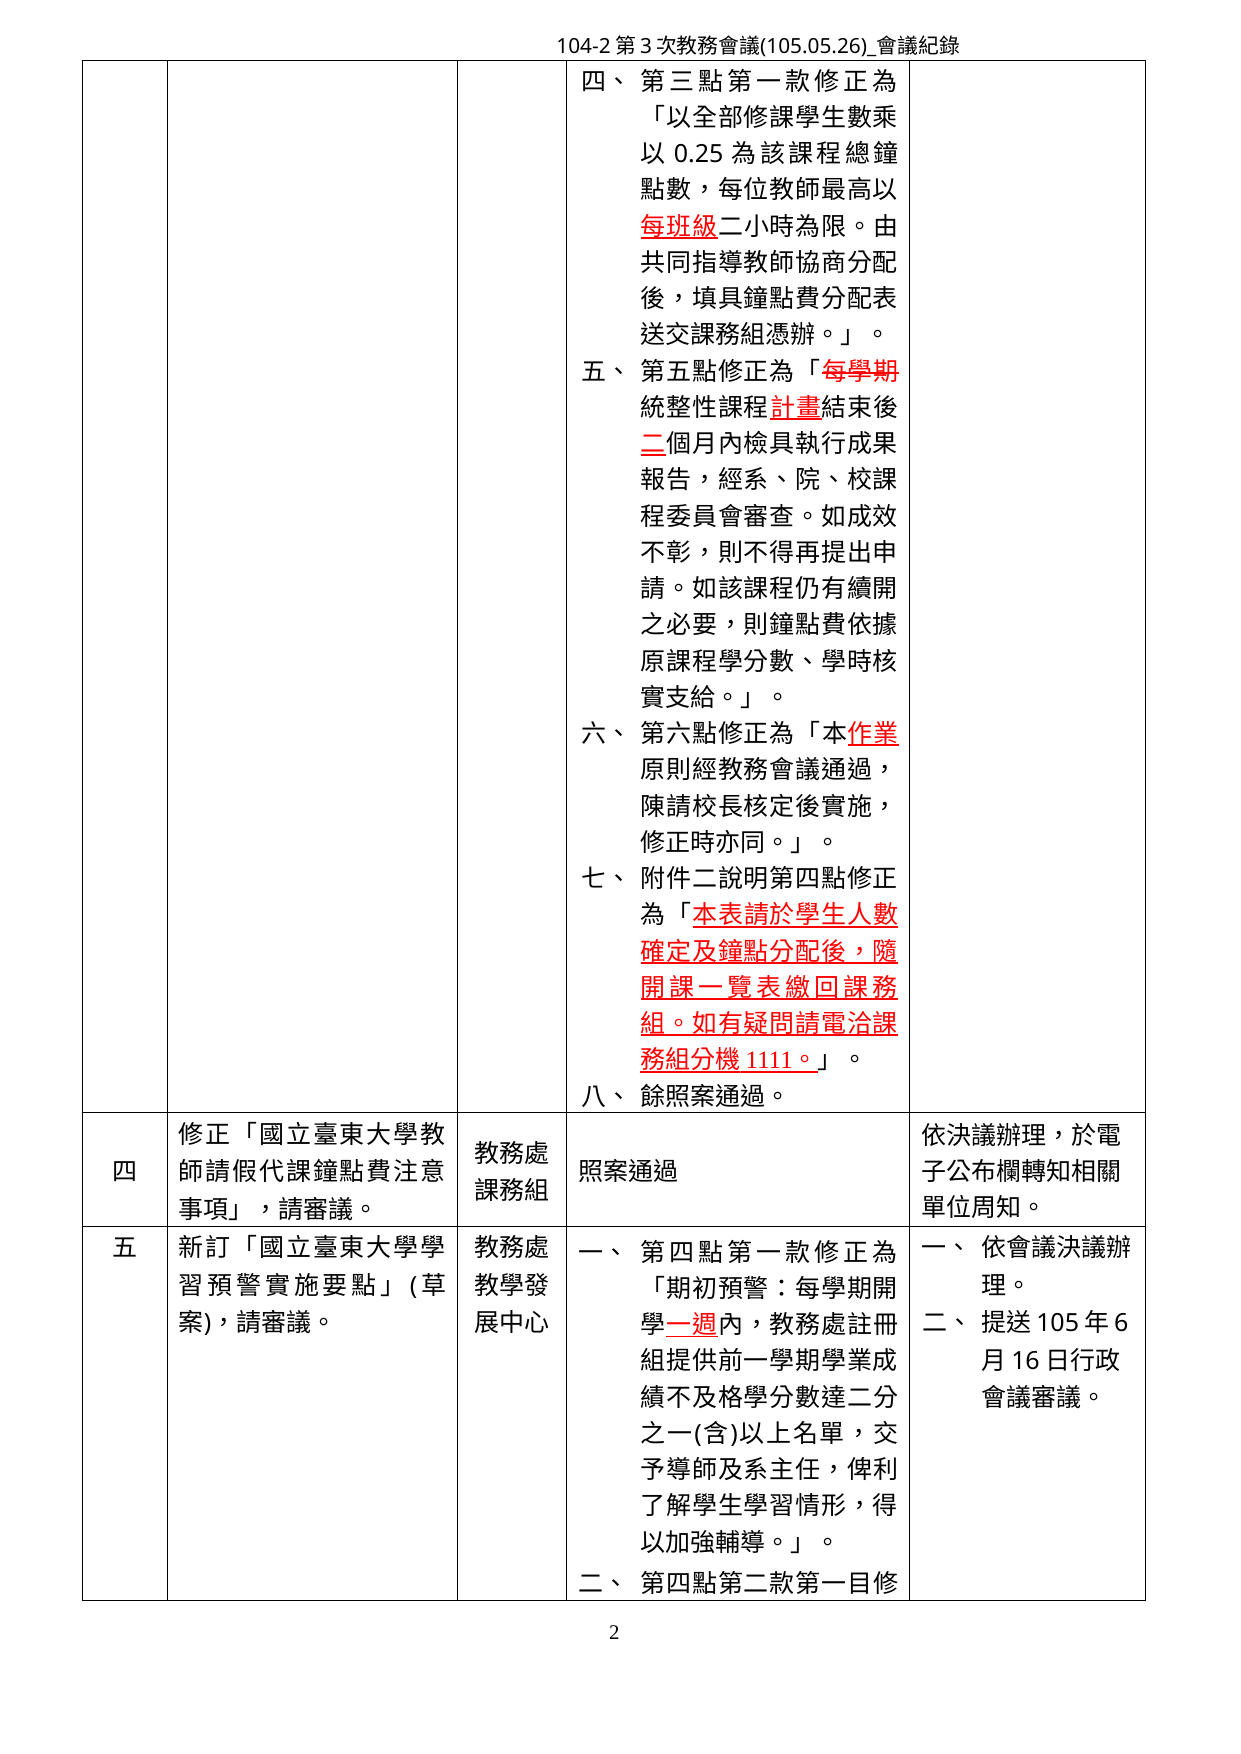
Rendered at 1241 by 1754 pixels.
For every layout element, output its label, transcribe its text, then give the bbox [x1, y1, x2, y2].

table_cell [458, 61, 566, 1112]
table_cell [83, 61, 167, 1112]
table_cell [168, 61, 457, 1112]
table_cell 依決議辦理，於電子公布欄轉知相關單位周知。 [910, 1113, 1145, 1226]
table_cell 照案通過 [567, 1113, 909, 1226]
table_cell [910, 61, 1145, 1112]
table_cell 五 [83, 1227, 167, 1600]
table_cell 依會議決議辦理。 提送105年6月16日行政會議審議。 [910, 1227, 1145, 1600]
table_cell 修正「國立臺東大學教師請假代課鐘點費注意事項」，請審議。 [168, 1113, 457, 1226]
table_cell 四 [83, 1113, 167, 1226]
table_cell 第四點第一款修正為「期初預警：每學期開學一週內，教務處註冊組提供前一學期學業成績不及格學分數達二分之一(含)以上名單，交予導師及系主任，俾利了解學生學習情形，得以加強輔導。」。 第四點第二款第一目修正為「學生某一學科缺課時數達四節以上，或有學習不良之情事，由任課教師上網於學習預警系統登錄，並提供學習建議。登錄時間為每學期開學迄該學期第十一週截止。」。 第四點第二款第三目修正為「學生得於期中考後一週於『學生個人期中成績預警查詢系統』查詢被預警科目及學習建議。」。 餘照案通過。 [567, 1227, 909, 1600]
table_cell 教務處教學發展中心 [458, 1227, 566, 1600]
table_cell 新訂「國立臺東大學學習預警實施要點」(草案)，請審議。 [168, 1227, 457, 1600]
table_cell 教務處課務組 [458, 1113, 566, 1226]
table_cell 第二點第一款修正為「每系、院於大三或大四課程中選定具有整合性之課程一至二門，開課期限以連續二學期為限。」。 第二點第二款修正為「每一師徒群課程由二至四位教師組成，並推派一人擔任召集人，負責課程申請、運作及整合事宜。」。 第二點第三款修正為「統整性課程計畫應於每年4月15日或10月15日前每學期檢具申請書，經系，院、校課程委員會審查通過後實施。」。 第三點第一款修正為「以全部修課學生數乘以0.25為該課程總鐘點數，每位教師最高以每班級二小時為限。由共同指導教師協商分配後，填具鐘點費分配表送交課務組憑辦。」。 第五點修正為「每學期統整性課程計畫結束後二個月內檢具執行成果報告，經系、院、校課程委員會審查。如成效不彰，則不得再提出申請。如該課程仍有續開之必要，則鐘點費依據原課程學分數、學時核實支給。」。 第六點修正為「本作業原則經教務會議通過，陳請校長核定後實施，修正時亦同。」。 附件二說明第四點修正為「本表請於學生人數確定及鐘點分配後，隨開課一覽表繳回課務組。如有疑問請電洽課務組分機1111。」。 餘照案通過。 [567, 61, 909, 1112]
